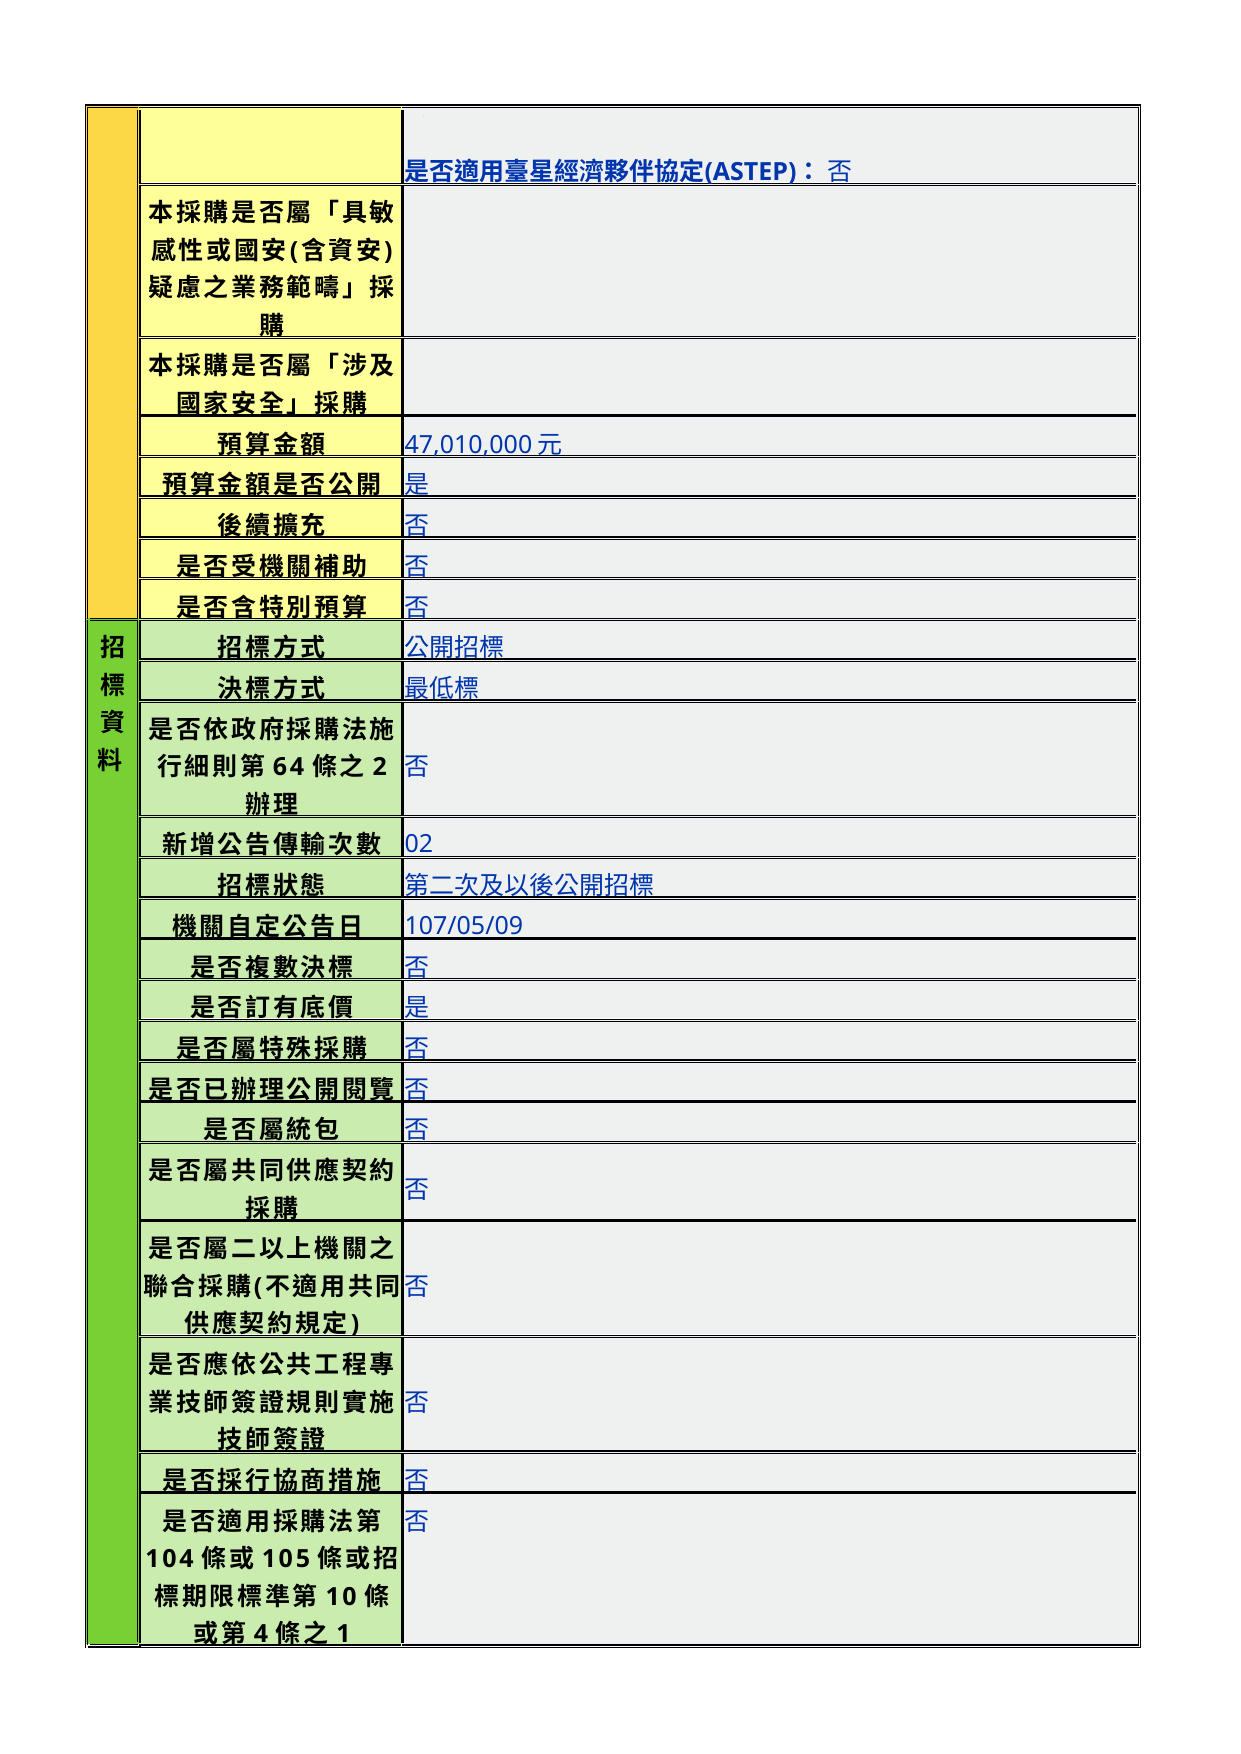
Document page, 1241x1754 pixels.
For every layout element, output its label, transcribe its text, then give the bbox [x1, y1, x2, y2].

table_cell 是 [402, 455, 1139, 495]
table_cell 否 [402, 1491, 1138, 1644]
table_cell 機關自定公告日 [141, 900, 401, 937]
table_cell 107/05/09 [404, 896, 1138, 937]
table_cell 招標狀態 [141, 859, 401, 896]
table_cell 預算金額 [141, 417, 401, 455]
table_cell 第二次及以後公開招標 [402, 856, 1139, 896]
table_cell 招 標 資 料 [86, 618, 139, 1644]
table_cell 否 [404, 536, 1138, 577]
table_cell 否 [404, 1219, 1138, 1334]
table_cell 是否屬特殊採購 [141, 1022, 401, 1059]
table_cell 是 [402, 978, 1139, 1018]
table_cell [404, 183, 1138, 336]
table_cell 是否適用臺星經濟夥伴協定(ASTEP)： 否 [402, 108, 1138, 182]
table_cell 否 [404, 937, 1138, 978]
table_cell 是否受機關補助 [141, 540, 401, 577]
table_cell 是否屬共同供應契約採購 [141, 1144, 401, 1219]
table_cell 是否屬二以上機關之聯合採購(不適用共同供應契約規定) [141, 1222, 401, 1334]
table_cell [88, 106, 139, 618]
table_cell 是否已辦理公開閱覽 [141, 1063, 401, 1100]
table_cell 是否含特別預算 [141, 580, 401, 618]
table_cell 決標方式 [141, 662, 401, 699]
table_cell [402, 336, 1139, 414]
table_cell 是否適用採購法第104條或105條或招標期限標準第10條或第4條之1 [139, 1494, 402, 1644]
table_cell 否 [404, 1450, 1138, 1491]
table_cell 否 [404, 1335, 1138, 1450]
table_cell 否 [404, 1059, 1138, 1100]
table_cell 公開招標 [402, 618, 1139, 658]
table_cell 是否訂有底價 [141, 981, 401, 1018]
table_cell [139, 106, 402, 182]
table_cell 否 [404, 699, 1138, 815]
table_cell 否 [402, 577, 1139, 618]
table_cell 否 [404, 1019, 1138, 1059]
table_cell 預算金額是否公開 [141, 458, 401, 495]
table_cell 是否屬統包 [141, 1103, 401, 1141]
table_cell 本採購是否屬「涉及國家安全」採購 [141, 339, 401, 414]
table_cell 02 [402, 815, 1139, 856]
table_cell 否 [404, 1100, 1138, 1141]
table_cell 47,010,000元 [404, 414, 1138, 455]
table_cell 最低標 [404, 658, 1138, 699]
table_cell 後續擴充 [141, 499, 401, 536]
table_cell 否 [404, 495, 1138, 536]
table_cell 是否採行協商措施 [141, 1454, 401, 1491]
table_cell 是否依政府採購法施行細則第64條之2辦理 [141, 703, 401, 815]
table_cell 新增公告傳輸次數 [141, 818, 401, 856]
table_cell 是否應依公共工程專業技師簽證規則實施技師簽證 [141, 1338, 401, 1450]
table_cell 是否複數決標 [141, 940, 401, 978]
table_cell 本採購是否屬「具敏感性或國安(含資安)疑慮之業務範疇」採購 [141, 186, 401, 336]
table_cell 招標方式 [141, 621, 401, 658]
table_cell 否 [402, 1141, 1139, 1219]
